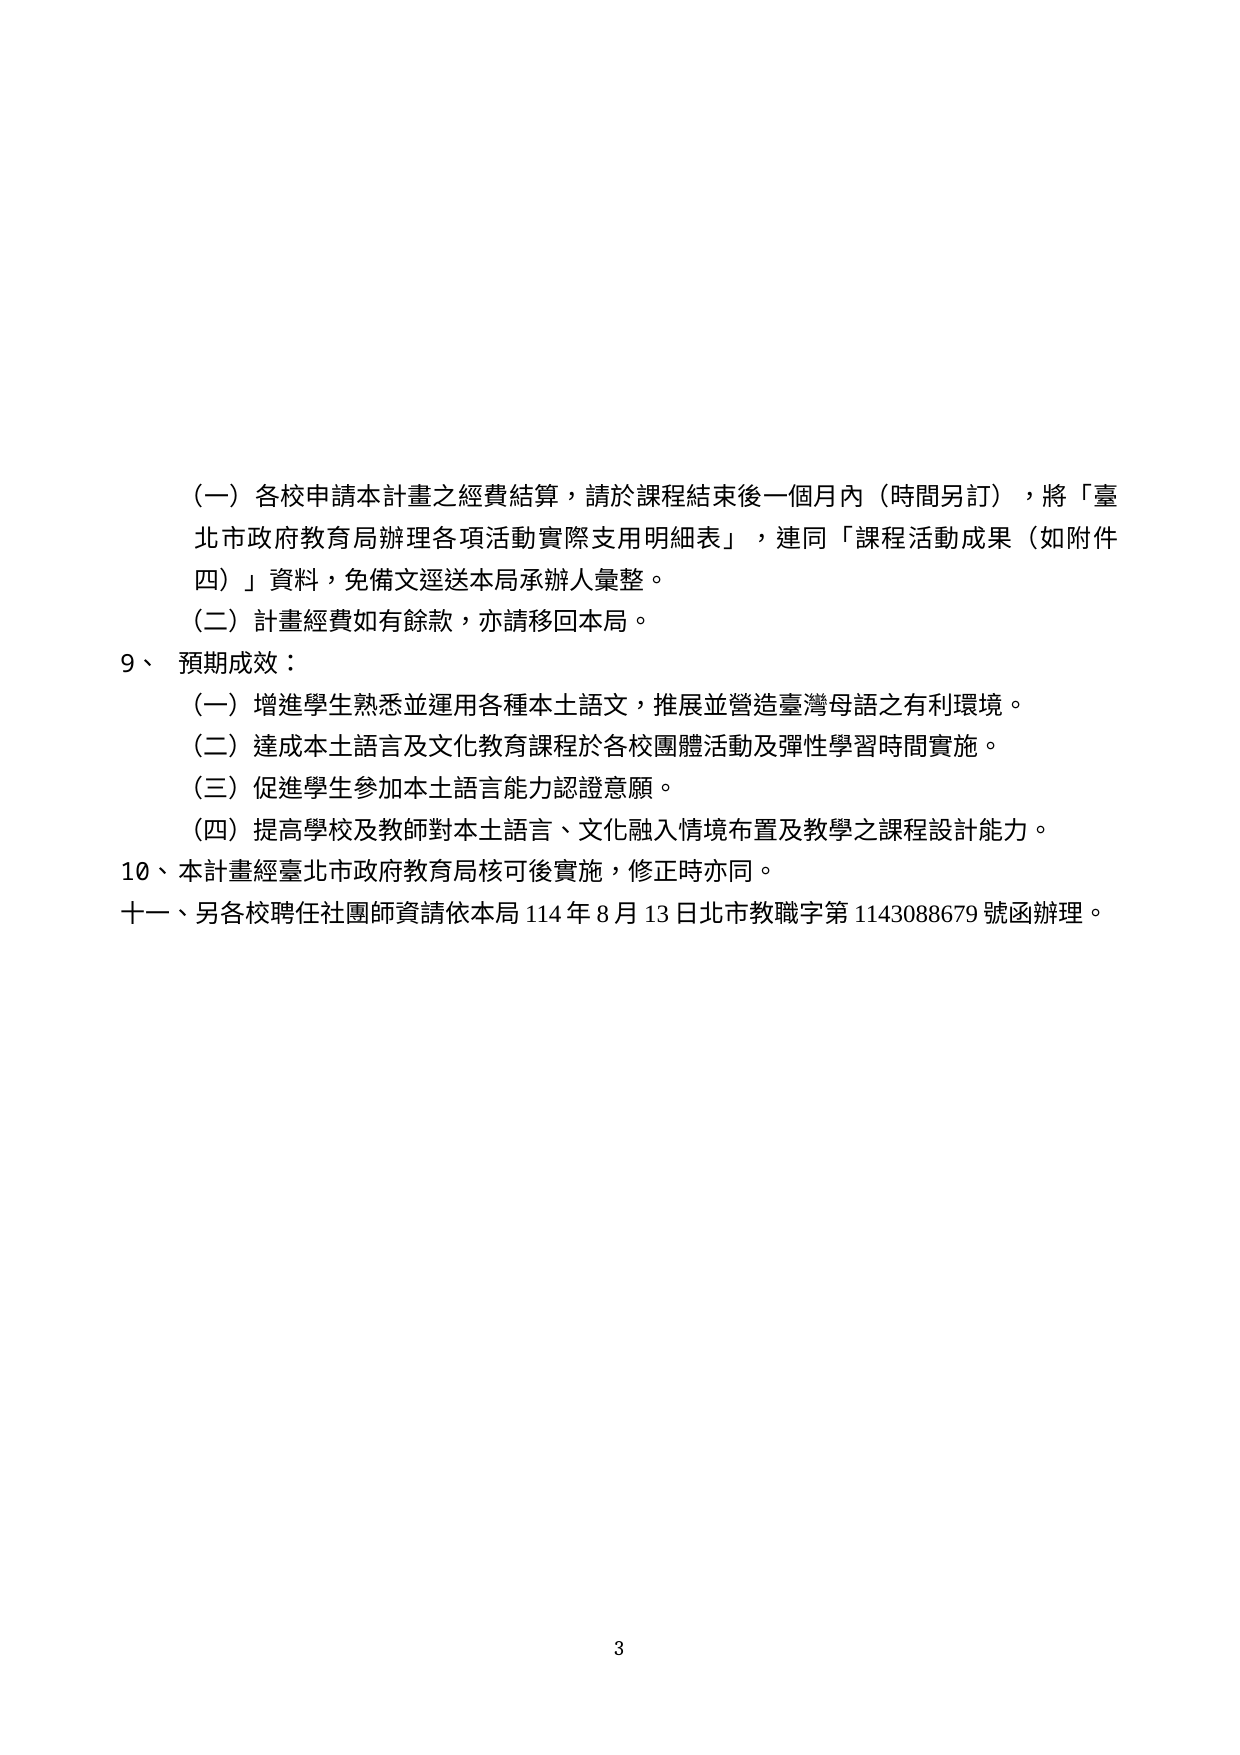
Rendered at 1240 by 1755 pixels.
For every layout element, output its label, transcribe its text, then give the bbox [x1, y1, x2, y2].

list 預期成效： [120, 639, 1120, 681]
text 十一、另各校聘任社團師資請依本局114年8月13日北市教職字第1143088679號函辦理。 [120, 889, 1120, 931]
text （一）增進學生熟悉並運用各種本土語文，推展並營造臺灣母語之有利環境。 [179, 681, 1120, 722]
text （三）促進學生參加本土語言能力認證意願。 [179, 764, 1120, 806]
list 本計畫經臺北市政府教育局核可後實施，修正時亦同。 [120, 847, 1120, 889]
text （二）達成本土語言及文化教育課程於各校團體活動及彈性學習時間實施。 [179, 722, 1120, 764]
text （一）各校申請本計畫之經費結算，請於課程結束後一個月內（時間另訂），將「臺北市政府教育局辦理各項活動實際支用明細表」，連同「課程活動成果（如附件四）」資料，免備文逕送本局承辦人彙整。 [179, 472, 1120, 597]
text （四）提高學校及教師對本土語言、文化融入情境布置及教學之課程設計能力。 [179, 806, 1120, 847]
text （二）計畫經費如有餘款，亦請移回本局。 [179, 597, 1120, 639]
